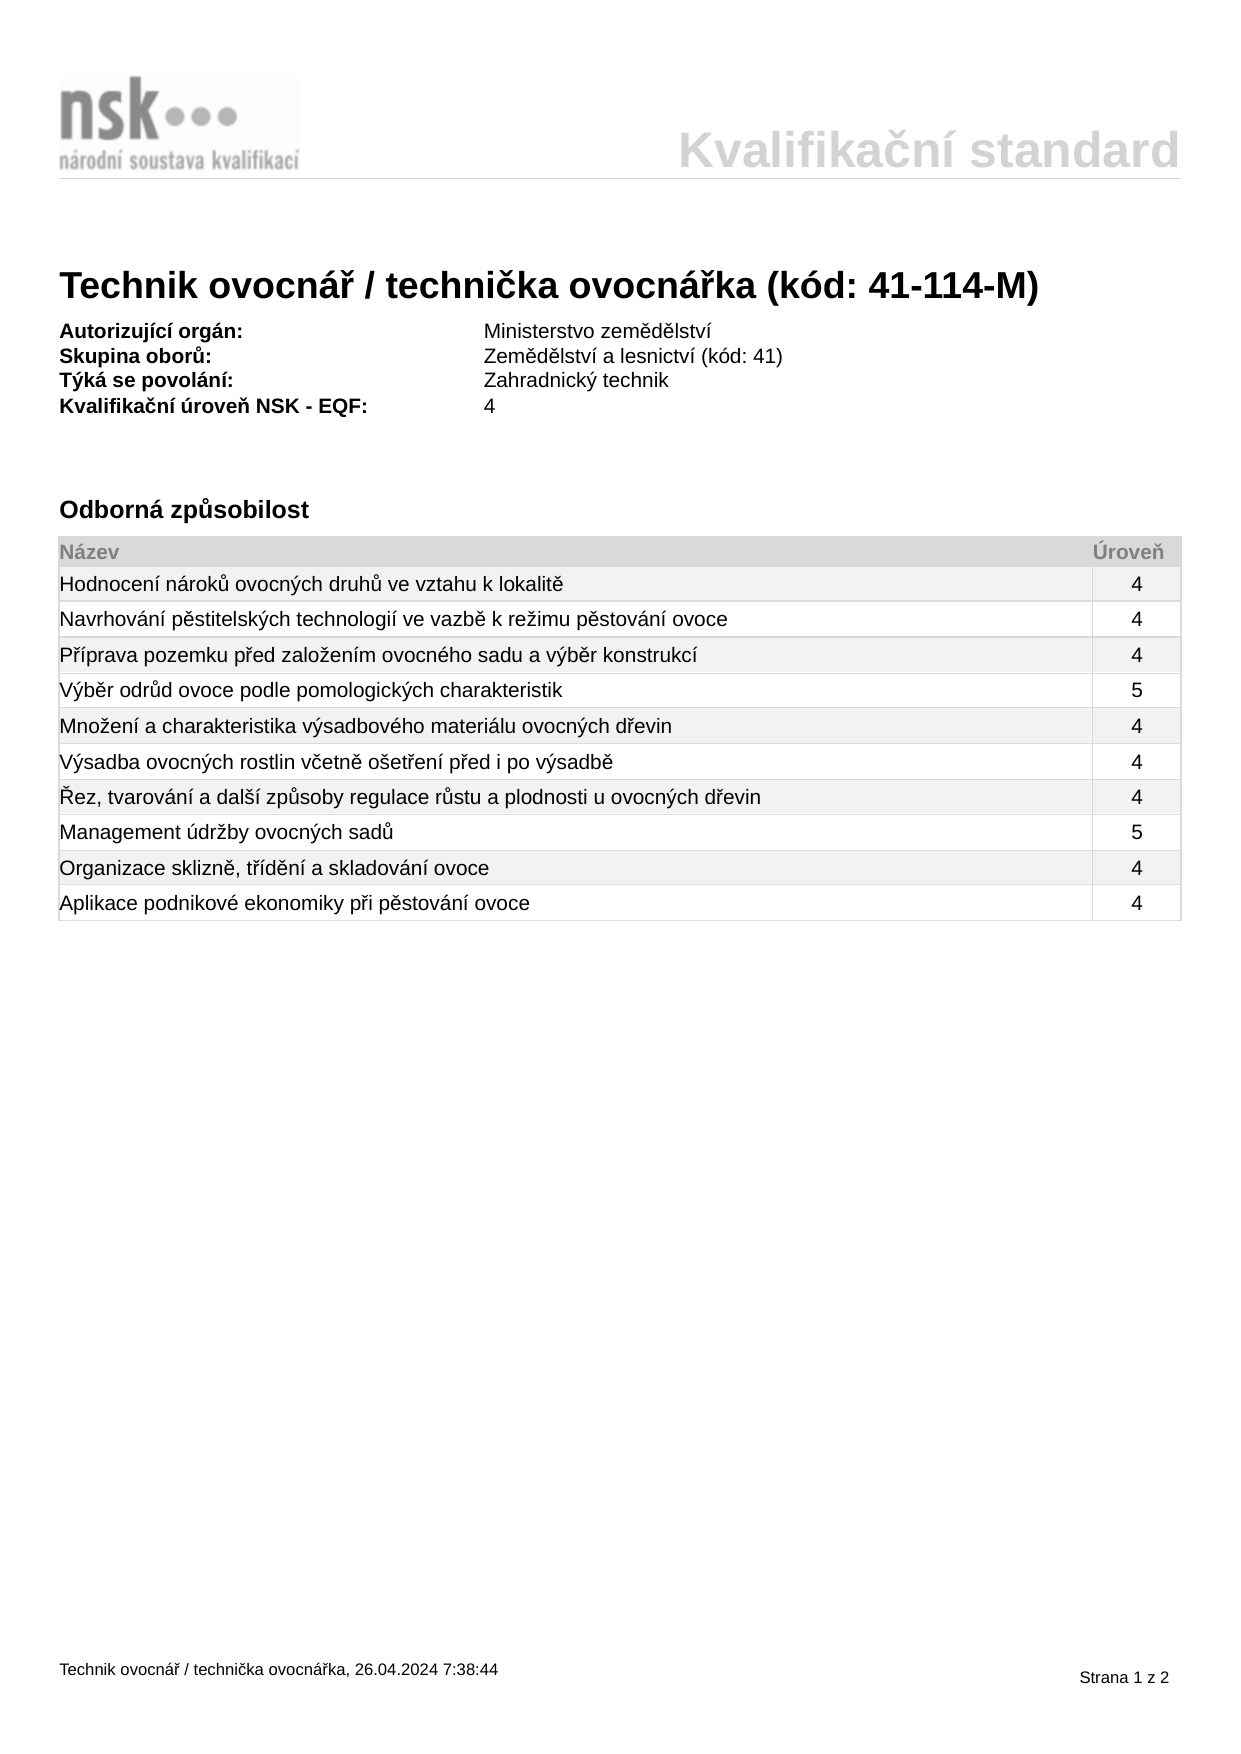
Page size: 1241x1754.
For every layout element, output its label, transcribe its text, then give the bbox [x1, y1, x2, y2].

table_cell Organizace sklizně, třídění a skladování ovoce [60, 851, 1092, 884]
table_cell [1093, 1220, 1169, 1441]
table_cell Týká se povolání: [59, 368, 483, 392]
table_cell Odborná způsobilost [59, 489, 1181, 524]
table_cell Kvalifikační úroveň NSK - EQF: [59, 394, 483, 417]
table_cell Skupina oborů: [59, 344, 483, 368]
table_cell 4 [1093, 567, 1180, 600]
table_cell [59, 172, 483, 178]
table_cell [1169, 1660, 1181, 1696]
table_cell [1169, 307, 1181, 319]
table_cell [59, 921, 483, 1220]
table_cell [862, 1441, 1093, 1659]
table_cell [620, 307, 626, 319]
table_cell Technik ovocnář / technička ovocnářka (kód: 41-114-M) [59, 224, 1181, 307]
table_cell Ministerstvo zemědělství [484, 319, 1181, 344]
table_cell Hodnocení nároků ovocných druhů ve vztahu k lokalitě [60, 567, 1092, 600]
table_cell Výběr odrůd ovoce podle pomologických charakteristik [60, 674, 1092, 707]
table_header Kvalifikační standard [626, 59, 1181, 178]
table_cell 4 [1093, 708, 1180, 743]
table_cell 4 [1093, 780, 1180, 813]
table_cell [59, 1441, 483, 1659]
table_cell [626, 524, 862, 536]
table_cell Technik ovocnář / technička ovocnářka, 26.04.2024 7:38:44 [59, 1660, 862, 1696]
table_cell 4 [484, 394, 1181, 417]
table_cell [620, 524, 626, 536]
table_cell [862, 307, 1093, 319]
table_cell Příprava pozemku před založením ovocného sadu a výběr konstrukcí [60, 638, 1092, 672]
table_cell [484, 307, 620, 319]
table_cell [484, 172, 620, 178]
table_cell Zahradnický technik [484, 368, 1181, 393]
table_cell [1169, 1220, 1181, 1441]
table_cell [626, 196, 862, 224]
table_cell [1169, 418, 1181, 489]
table_cell 5 [1093, 674, 1180, 707]
table_cell Název [60, 537, 1092, 566]
table_cell Zemědělství a lesnictví (kód: 41) [484, 344, 1181, 368]
table_cell [620, 921, 626, 1220]
table_cell Autorizující orgán: [59, 319, 483, 343]
table_cell 4 [1093, 885, 1180, 920]
table_cell [862, 418, 1093, 489]
table_cell [59, 196, 483, 224]
table_cell Výsadba ovocných rostlin včetně ošetření před i po výsadbě [60, 744, 1092, 779]
table_cell [862, 196, 1093, 224]
table_cell [1169, 921, 1181, 1220]
table_cell [59, 418, 483, 489]
table_cell [59, 1220, 483, 1441]
table_cell [1169, 196, 1181, 224]
table_cell [484, 1220, 620, 1441]
table_cell [620, 1441, 626, 1659]
table_cell Navrhování pěstitelských technologií ve vazbě k režimu pěstování ovoce [60, 602, 1092, 636]
table_cell [484, 196, 620, 224]
picture [58, 59, 621, 172]
table_cell [1169, 1441, 1181, 1659]
table_cell [862, 921, 1093, 1220]
table_cell [620, 1220, 626, 1441]
table_cell [626, 307, 862, 319]
table_cell [1093, 307, 1169, 319]
table_cell [484, 524, 620, 536]
table_cell Management údržby ovocných sadů [60, 815, 1092, 849]
table_cell [1093, 1441, 1169, 1659]
table_cell [484, 418, 620, 489]
table_cell [626, 1220, 862, 1441]
table_cell [620, 196, 626, 224]
table_cell [1093, 921, 1169, 1220]
table_cell Strana 1 z 2 [862, 1660, 1169, 1696]
table_cell [59, 524, 483, 536]
table_cell Úroveň [1093, 537, 1180, 566]
table_cell [59, 179, 1181, 196]
table_cell [1093, 196, 1169, 224]
table_cell [620, 418, 626, 489]
table_cell 4 [1093, 851, 1180, 884]
table_cell 5 [1093, 815, 1180, 849]
table_cell [59, 307, 483, 319]
table_cell Řez, tvarování a další způsoby regulace růstu a plodnosti u ovocných dřevin [60, 780, 1092, 813]
table_cell [862, 1220, 1093, 1441]
table_cell 4 [1093, 638, 1180, 672]
table_cell [626, 921, 862, 1220]
table_cell Množení a charakteristika výsadbového materiálu ovocných dřevin [60, 708, 1092, 743]
table_cell [484, 1441, 620, 1659]
table_cell 4 [1093, 602, 1180, 636]
table_cell [626, 418, 862, 489]
table_cell [1093, 524, 1169, 536]
table_cell [484, 921, 620, 1220]
table_cell Aplikace podnikové ekonomiky při pěstování ovoce [60, 885, 1092, 920]
table_cell 4 [1093, 744, 1180, 779]
table_cell [626, 1441, 862, 1659]
table_cell [1169, 524, 1181, 536]
table_cell [862, 524, 1093, 536]
table_header [621, 59, 626, 172]
table_cell [1093, 418, 1169, 489]
